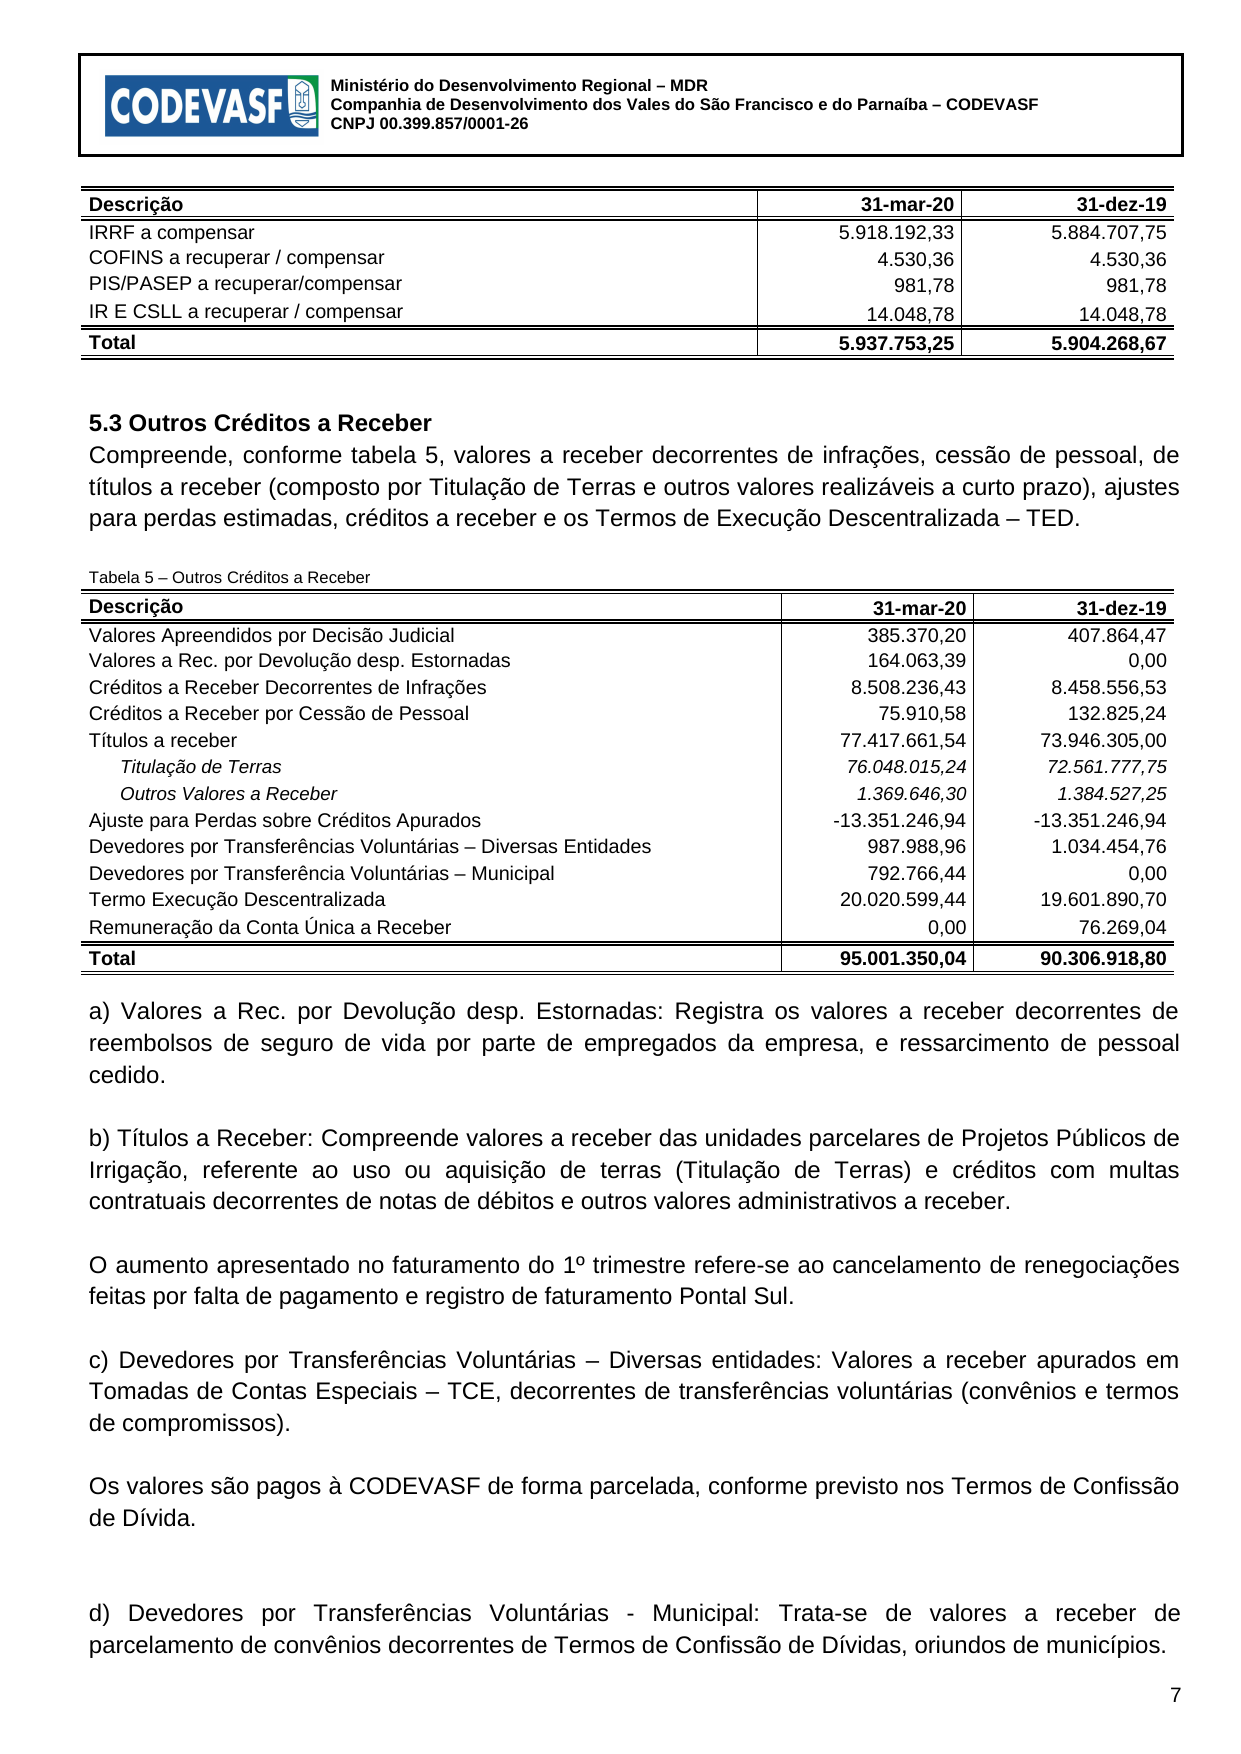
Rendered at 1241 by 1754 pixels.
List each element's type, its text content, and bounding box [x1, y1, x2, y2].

table_header 31-mar-20 [782, 594, 973, 619]
text d) Devedores por Transferências Voluntárias - Municipal: Trata-se de valores a receber de parcelamento de convênios decorrentes de Termos de Confissão de Dívidas, oriundos de municípios. [89, 1599, 1181, 1658]
table_cell -13.351.246,94 [782, 807, 973, 833]
table_cell 987.988,96 [782, 833, 973, 860]
text Tabela 5 – Outros Créditos a Receber [89, 567, 1181, 587]
table_cell 14.048,78 [758, 297, 961, 325]
text Os valores são pagos à CODEVASF de forma parcelada, conforme previsto nos Termos de Confissão de Dívida. [89, 1472, 1181, 1532]
table_cell IR E CSLL a recuperar / compensar [81, 297, 757, 325]
table_cell 5.884.707,75 [962, 221, 1174, 244]
table_cell Termo Execução Descentralizada [81, 886, 781, 913]
table_cell Remuneração da Conta Única a Receber [81, 913, 781, 941]
table_cell 73.946.305,00 [974, 727, 1174, 753]
table_cell 0,00 [974, 860, 1174, 886]
table_cell 4.530,36 [962, 244, 1174, 270]
table_cell 164.063,39 [782, 647, 973, 674]
table_cell Total [81, 946, 781, 971]
text Compreende, conforme tabela 5, valores a receber decorrentes de infrações, cessão de pessoal, de títulos a receber (composto por Titulação de Terras e outros valores realizáveis a curto prazo), ajustes para perdas estimadas, créditos a receber e os Termos de Execução Descentralizada – TED. [89, 441, 1181, 532]
table_cell Ajuste para Perdas sobre Créditos Apurados [81, 807, 781, 833]
table_cell 407.864,47 [974, 624, 1174, 647]
picture [99, 69, 325, 145]
table_cell 4.530,36 [758, 244, 961, 270]
table_cell Créditos a Receber por Cessão de Pessoal [81, 700, 781, 727]
table_cell 5.918.192,33 [758, 221, 961, 244]
text b) Títulos a Receber: Compreende valores a receber das unidades parcelares de Projetos Públicos de Irrigação, referente ao uso ou aquisição de terras (Titulação de Terras) e créditos com multas contratuais decorrentes de notas de débitos e outros valores administrativos a receber. [89, 1124, 1181, 1215]
table_header Descrição [81, 191, 757, 216]
table_cell 76.269,04 [974, 913, 1174, 941]
table_cell Total [81, 330, 757, 355]
table_cell 981,78 [758, 270, 961, 297]
table_cell PIS/PASEP a recuperar/compensar [81, 270, 757, 297]
table_cell Valores a Rec. por Devolução desp. Estornadas [81, 647, 781, 674]
table_cell 72.561.777,75 [974, 754, 1174, 780]
table_cell IRRF a compensar [81, 221, 757, 244]
table_cell 8.458.556,53 [974, 674, 1174, 700]
text O aumento apresentado no faturamento do 1º trimestre refere-se ao cancelamento de renegociações feitas por falta de pagamento e registro de faturamento Pontal Sul. [89, 1251, 1181, 1310]
table_cell 95.001.350,04 [782, 946, 973, 971]
table_cell 8.508.236,43 [782, 674, 973, 700]
table_cell Títulos a receber [81, 727, 781, 753]
table_header 31-dez-19 [974, 594, 1174, 619]
text a) Valores a Rec. por Devolução desp. Estornadas: Registra os valores a receber decorrentes de reembolsos de seguro de vida por parte de empregados da empresa, e ressarcimento de pessoal cedido. [89, 997, 1181, 1088]
table_cell 5.904.268,67 [962, 330, 1174, 355]
table_cell 75.910,58 [782, 700, 973, 727]
table_header 31-mar-20 [758, 191, 961, 216]
table_cell Devedores por Transferências Voluntárias – Diversas Entidades [81, 833, 781, 860]
table_cell Devedores por Transferência Voluntárias – Municipal [81, 860, 781, 886]
table_cell -13.351.246,94 [974, 807, 1174, 833]
table_cell 20.020.599,44 [782, 886, 973, 913]
table_header Descrição [81, 594, 781, 619]
table_cell Créditos a Receber Decorrentes de Infrações [81, 674, 781, 700]
table_cell 76.048.015,24 [782, 754, 973, 780]
table_cell 1.384.527,25 [974, 780, 1174, 807]
table_cell 90.306.918,80 [974, 946, 1174, 971]
text 5.3 Outros Créditos a Receber [89, 409, 1181, 437]
table_cell Valores Apreendidos por Decisão Judicial [81, 624, 781, 647]
text c) Devedores por Transferências Voluntárias – Diversas entidades: Valores a receber apurados em Tomadas de Contas Especiais – TCE, decorrentes de transferências voluntárias (convênios e termos de compromissos). [89, 1346, 1181, 1437]
table_cell Outros Valores a Receber [81, 780, 781, 807]
table_cell 1.034.454,76 [974, 833, 1174, 860]
table_cell 0,00 [974, 647, 1174, 674]
table_cell 0,00 [782, 913, 973, 941]
table_cell 14.048,78 [962, 297, 1174, 325]
table_cell Titulação de Terras [81, 754, 781, 780]
table_cell 1.369.646,30 [782, 780, 973, 807]
table_header 31-dez-19 [962, 191, 1174, 216]
table_cell 792.766,44 [782, 860, 973, 886]
table_cell COFINS a recuperar / compensar [81, 244, 757, 270]
table_cell 77.417.661,54 [782, 727, 973, 753]
table_cell 385.370,20 [782, 624, 973, 647]
table_cell 5.937.753,25 [758, 330, 961, 355]
table_cell 19.601.890,70 [974, 886, 1174, 913]
table_cell 132.825,24 [974, 700, 1174, 727]
table_cell 981,78 [962, 270, 1174, 297]
